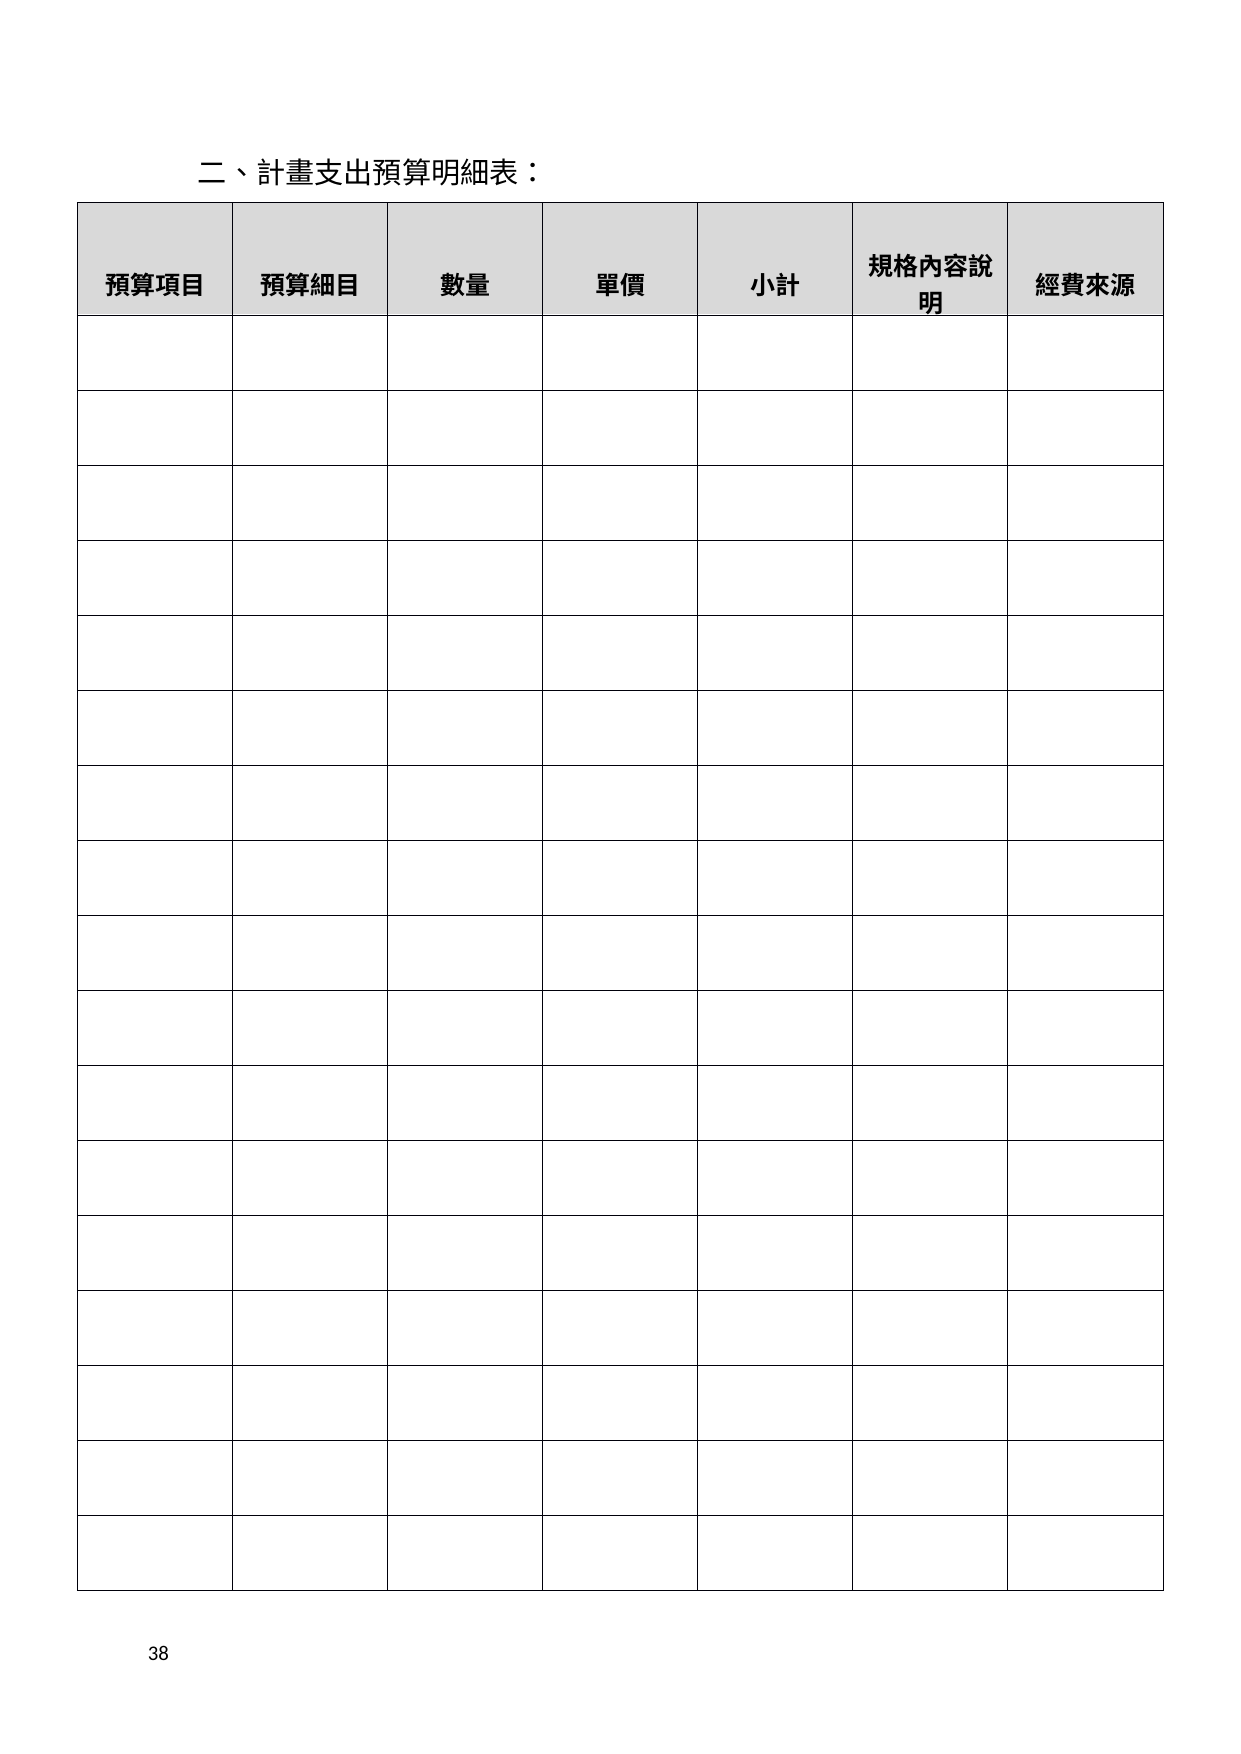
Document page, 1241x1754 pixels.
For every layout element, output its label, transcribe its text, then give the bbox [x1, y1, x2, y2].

table_cell [853, 1441, 1007, 1514]
table_cell [233, 1441, 387, 1514]
table_cell [388, 1066, 542, 1139]
table_cell [1008, 916, 1163, 989]
table_cell [233, 766, 387, 839]
table_cell [388, 1141, 542, 1214]
table_header 單價 [543, 203, 697, 314]
table_cell [543, 1441, 697, 1514]
table_cell [853, 1291, 1007, 1364]
table_cell [543, 316, 697, 389]
table_cell [1008, 1141, 1163, 1214]
table_cell [853, 1141, 1007, 1214]
table_cell [233, 1516, 387, 1589]
table_cell [78, 1291, 232, 1364]
table_cell [698, 391, 852, 464]
table_cell [1008, 841, 1163, 914]
table_cell [698, 691, 852, 764]
table_cell [543, 916, 697, 989]
table_cell [543, 391, 697, 464]
table_header 規格內容說明 [853, 203, 1007, 314]
table_cell [543, 1066, 697, 1139]
table_cell [853, 1066, 1007, 1139]
table_cell [78, 1066, 232, 1139]
table_cell [233, 916, 387, 989]
table_cell [78, 391, 232, 464]
table_cell [543, 1216, 697, 1289]
table_cell [698, 541, 852, 614]
table_cell [853, 991, 1007, 1064]
table_cell [233, 991, 387, 1064]
table_cell [698, 1516, 852, 1589]
table_cell [1008, 1291, 1163, 1364]
table_header 預算細目 [233, 203, 387, 314]
table_cell [1008, 691, 1163, 764]
table_cell [233, 1291, 387, 1364]
table_cell [233, 541, 387, 614]
table_cell [1008, 1366, 1163, 1439]
table_cell [853, 841, 1007, 914]
table_cell [388, 1516, 542, 1589]
table_cell [78, 616, 232, 689]
table_cell [698, 991, 852, 1064]
table_cell [543, 991, 697, 1064]
table_cell [698, 1291, 852, 1364]
table_cell [853, 916, 1007, 989]
table_cell [233, 1141, 387, 1214]
table_header 小計 [698, 203, 852, 314]
table_cell [853, 1366, 1007, 1439]
table_cell [78, 1441, 232, 1514]
table_cell [78, 1366, 232, 1439]
table_header 預算項目 [78, 203, 232, 314]
table_cell [698, 766, 852, 839]
table_cell [388, 466, 542, 539]
table_cell [543, 1291, 697, 1364]
table_cell [1008, 1441, 1163, 1514]
table_cell [853, 316, 1007, 389]
table_cell [78, 1516, 232, 1589]
table_cell [233, 316, 387, 389]
table_cell [388, 1441, 542, 1514]
table_cell [388, 766, 542, 839]
table_cell [388, 916, 542, 989]
table_cell [78, 466, 232, 539]
table_cell [1008, 1216, 1163, 1289]
table_cell [853, 1516, 1007, 1589]
table_cell [698, 1216, 852, 1289]
table_cell [388, 691, 542, 764]
table_cell [1008, 391, 1163, 464]
table_cell [78, 991, 232, 1064]
table_cell [1008, 316, 1163, 389]
table_cell [1008, 766, 1163, 839]
table_cell [388, 616, 542, 689]
table_cell [388, 991, 542, 1064]
table_cell [698, 1066, 852, 1139]
table_cell [543, 541, 697, 614]
table_cell [1008, 1066, 1163, 1139]
table_cell [853, 766, 1007, 839]
table_cell [78, 691, 232, 764]
table_cell [1008, 466, 1163, 539]
table_cell [388, 541, 542, 614]
table_cell [698, 1366, 852, 1439]
table_cell [388, 1291, 542, 1364]
table_cell [698, 1441, 852, 1514]
table_cell [78, 766, 232, 839]
table_cell [853, 466, 1007, 539]
table_cell [853, 691, 1007, 764]
table_cell [853, 1216, 1007, 1289]
table_cell [543, 616, 697, 689]
table_cell [388, 316, 542, 389]
table_cell [388, 841, 542, 914]
table_header 數量 [388, 203, 542, 314]
table_cell [853, 391, 1007, 464]
table_cell [1008, 1516, 1163, 1589]
table_cell [698, 316, 852, 389]
table_cell [543, 466, 697, 539]
table_cell [543, 766, 697, 839]
table_cell [698, 841, 852, 914]
table_cell [698, 1141, 852, 1214]
table_cell [543, 1366, 697, 1439]
table_cell [543, 841, 697, 914]
text 二、計畫支出預算明細表： [198, 127, 1092, 202]
table_cell [78, 541, 232, 614]
table_cell [853, 541, 1007, 614]
table_cell [1008, 991, 1163, 1064]
table_cell [233, 1216, 387, 1289]
table_cell [1008, 541, 1163, 614]
table_cell [78, 841, 232, 914]
table_cell [388, 391, 542, 464]
table_cell [78, 1141, 232, 1214]
table_cell [543, 1141, 697, 1214]
table_header 經費來源 [1008, 203, 1163, 314]
table_cell [388, 1216, 542, 1289]
table_cell [698, 466, 852, 539]
table_cell [698, 916, 852, 989]
table_cell [233, 391, 387, 464]
table_cell [233, 466, 387, 539]
table_cell [698, 616, 852, 689]
table_cell [78, 1216, 232, 1289]
table_cell [78, 916, 232, 989]
table_cell [1008, 616, 1163, 689]
table_cell [233, 1366, 387, 1439]
table_cell [233, 691, 387, 764]
table_cell [78, 316, 232, 389]
table_cell [388, 1366, 542, 1439]
table_cell [543, 1516, 697, 1589]
table_cell [233, 841, 387, 914]
table_cell [543, 691, 697, 764]
table_cell [233, 1066, 387, 1139]
table_cell [853, 616, 1007, 689]
table_cell [233, 616, 387, 689]
